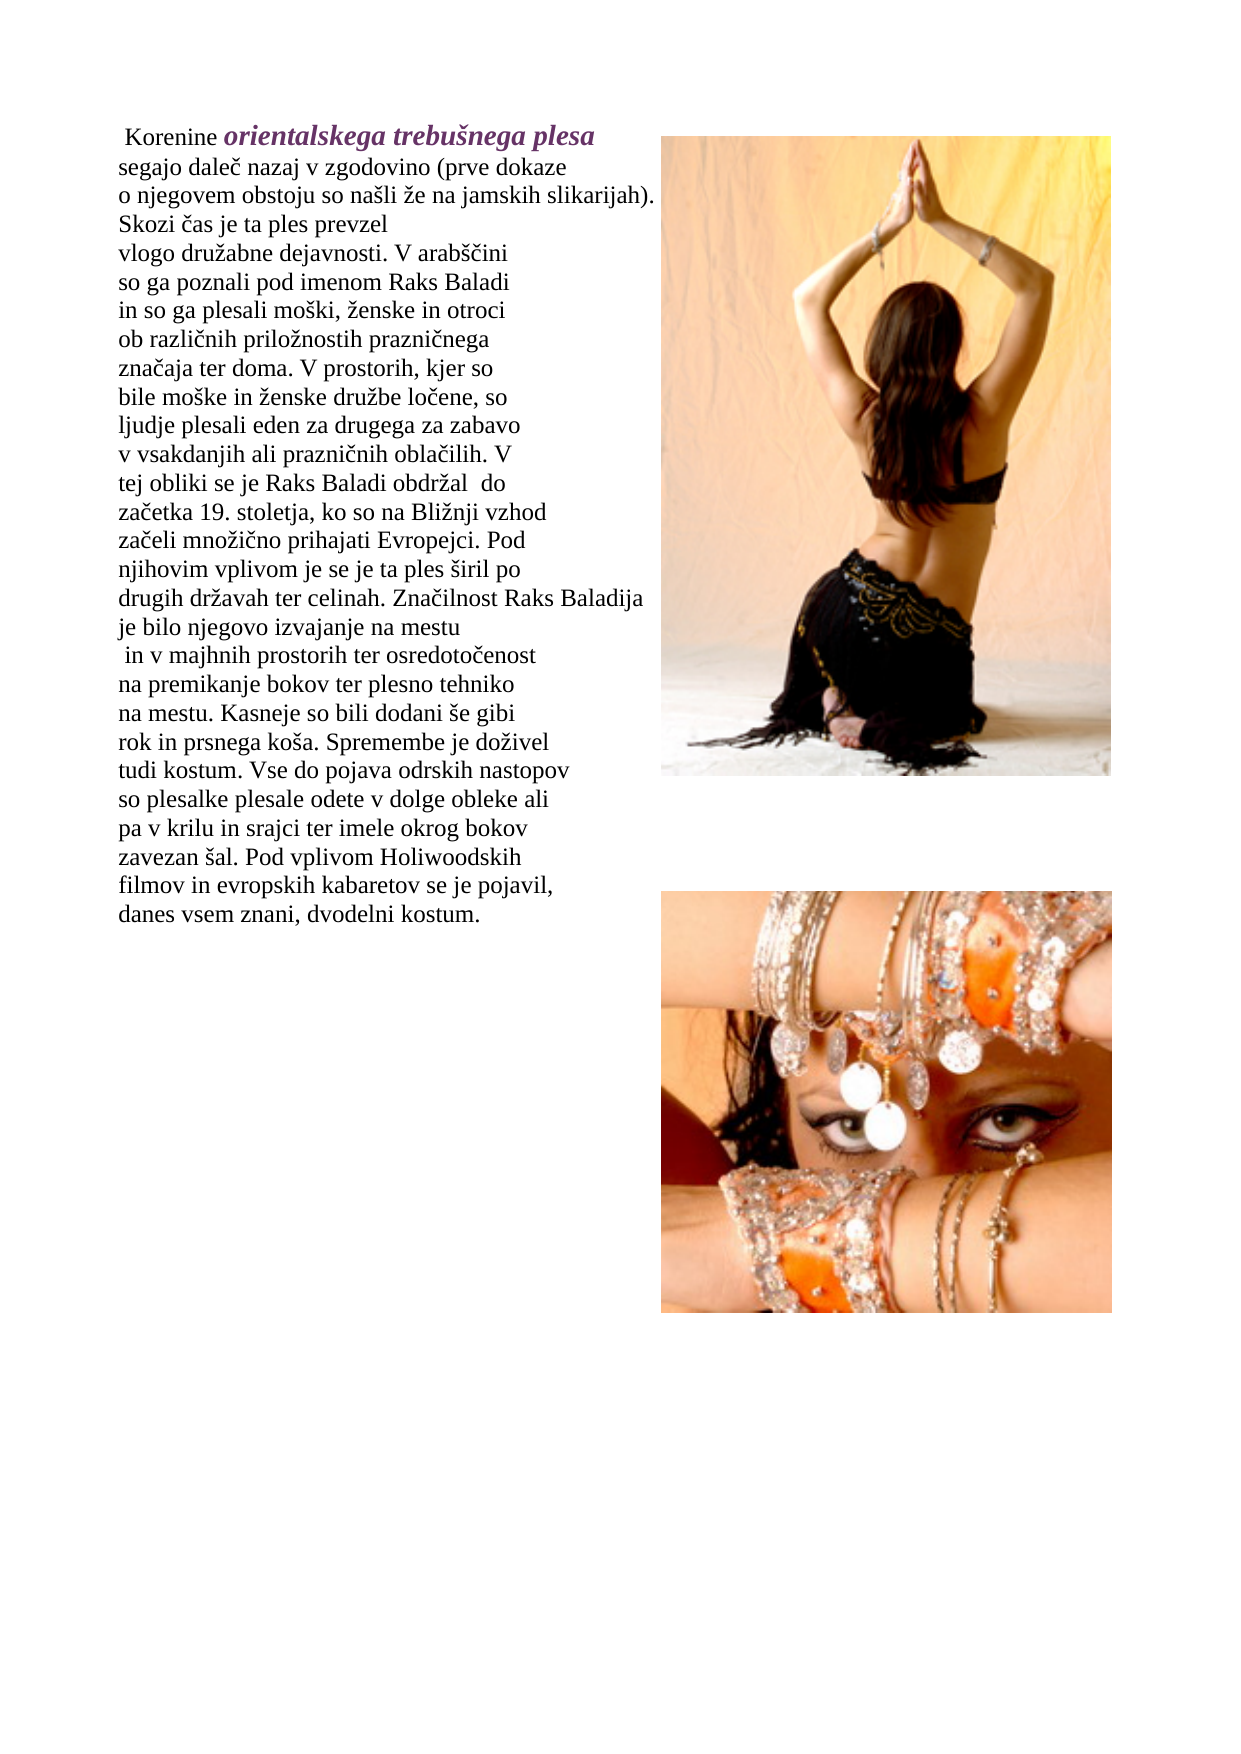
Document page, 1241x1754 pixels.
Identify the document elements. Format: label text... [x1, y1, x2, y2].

text značaja ter doma. V prostorih, kjer so [118, 353, 661, 382]
text filmov in evropskih kabaretov se je pojavil, [118, 870, 1122, 899]
text njihovim vplivom je se je ta ples širil po [118, 554, 661, 583]
text začetka 19. stoletja, ko so na Bližnji vzhod [118, 497, 661, 525]
text tej obliki se je Raks Baladi obdržal do [118, 468, 661, 497]
picture [661, 891, 1112, 1313]
text bile moške in ženske družbe ločene, so [118, 382, 661, 410]
text na premikanje bokov ter plesno tehniko [118, 669, 661, 698]
text vlogo družabne dejavnosti. V arabščini [118, 238, 661, 267]
text so plesalke plesale odete v dolge obleke ali [118, 784, 1122, 813]
text ob različnih priložnostih prazničnega [118, 324, 661, 353]
text in so ga plesali moški, ženske in otroci [118, 295, 661, 324]
text danes vsem znani, dvodelni kostum. [118, 899, 661, 928]
text in v majhnih prostorih ter osredotočenost [118, 640, 661, 669]
text drugih državah ter celinah. Značilnost Raks Baladija je bilo njegovo izvajanje na mestu [118, 583, 661, 640]
text v vsakdanjih ali prazničnih oblačilih. V [118, 439, 661, 468]
text pa v krilu in srajci ter imele okrog bokov [118, 813, 1122, 842]
text zavezan šal. Pod vplivom Holiwoodskih [118, 842, 1122, 870]
text so ga poznali pod imenom Raks Baladi [118, 267, 661, 295]
text na mestu. Kasneje so bili dodani še gibi [118, 698, 661, 727]
text Korenine orientalskega trebušnega plesa [118, 118, 1122, 152]
text ljudje plesali eden za drugega za zabavo [118, 410, 661, 439]
text o njegovem obstoju so našli že na jamskih slikarijah). Skozi čas je ta ples prevzel [118, 180, 661, 238]
text rok in prsnega koša. Spremembe je doživel [118, 727, 661, 755]
text začeli množično prihajati Evropejci. Pod [118, 525, 661, 554]
picture [661, 136, 1111, 776]
text segajo daleč nazaj v zgodovino (prve dokaze [118, 152, 661, 180]
text tudi kostum. Vse do pojava odrskih nastopov [118, 755, 1122, 784]
